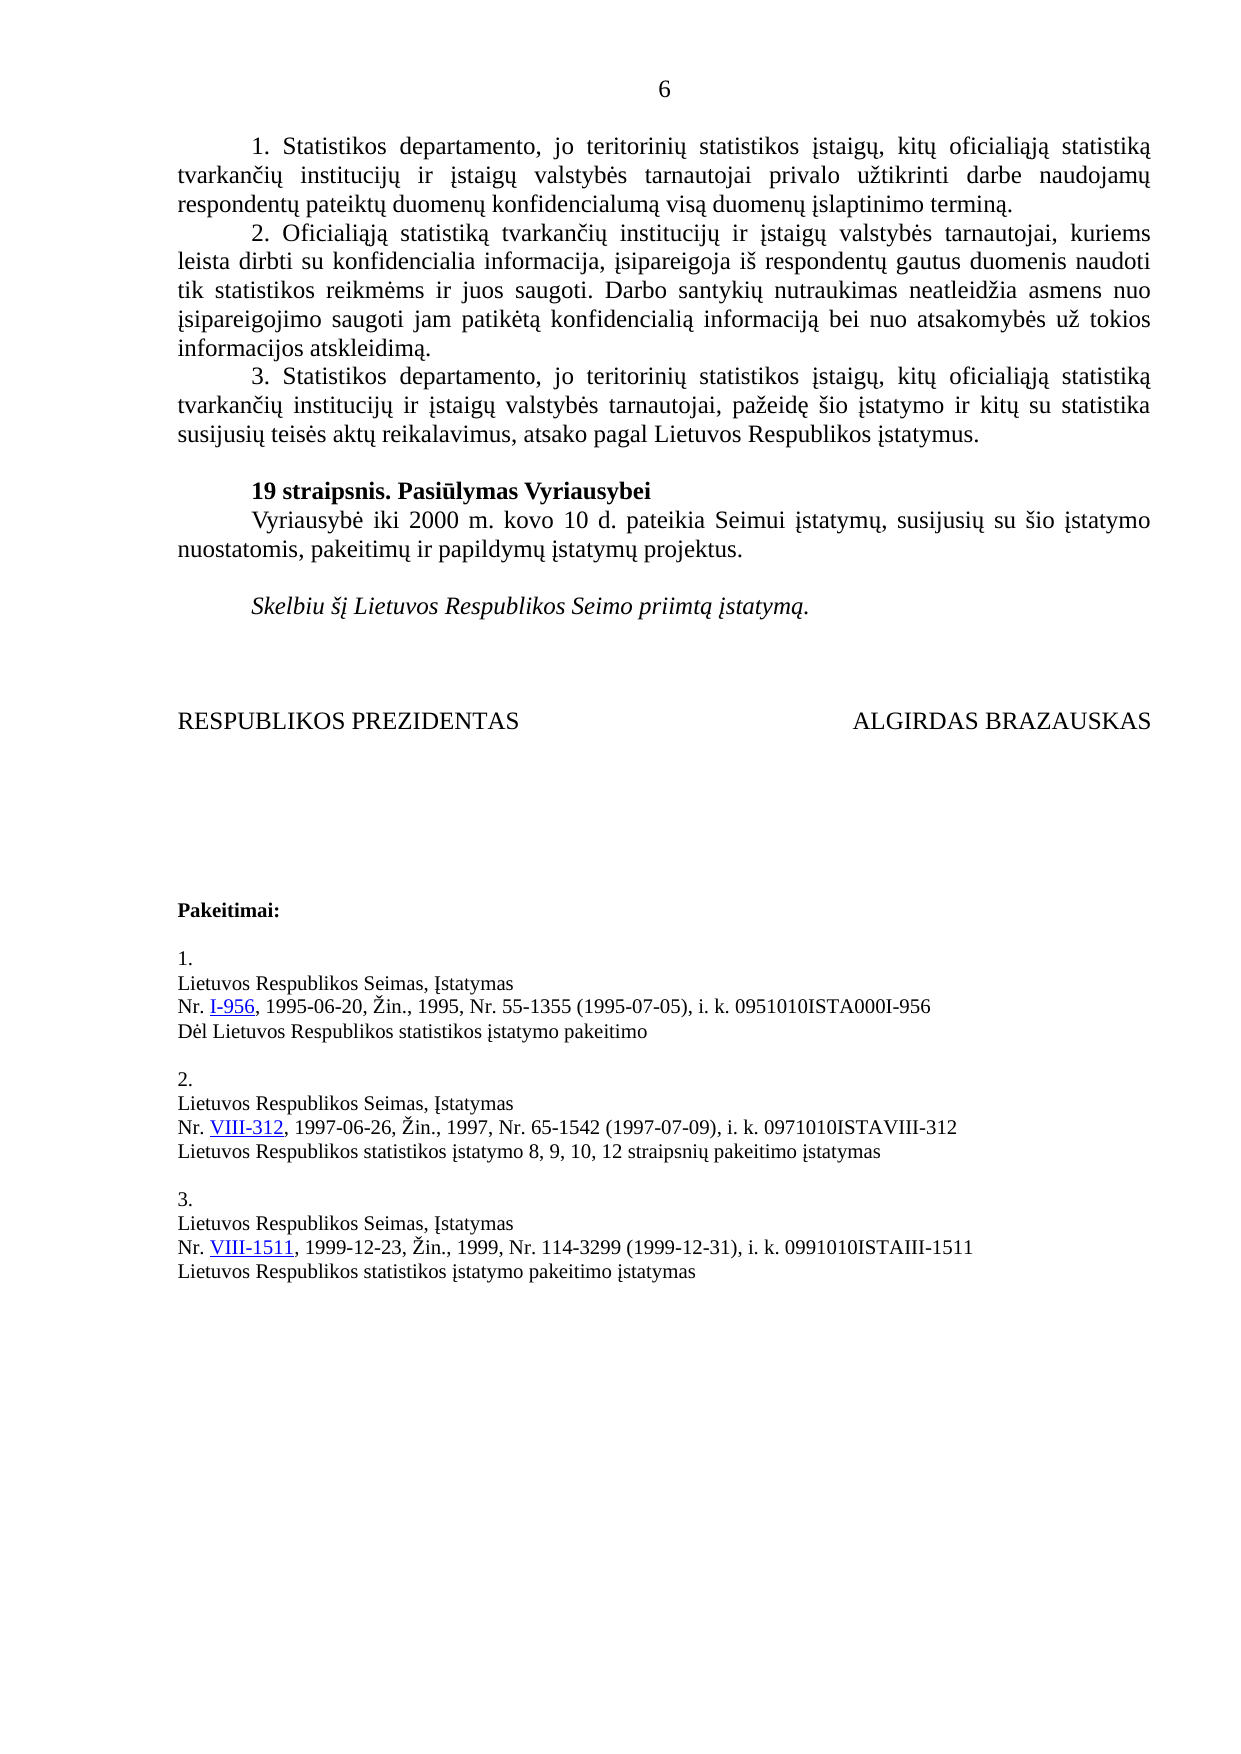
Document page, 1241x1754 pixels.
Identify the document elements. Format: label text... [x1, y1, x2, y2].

text Lietuvos Respublikos statistikos įstatymo 8, 9, 10, 12 straipsnių pakeitimo įstatymas [177, 1139, 1152, 1163]
text Lietuvos Respublikos statistikos įstatymo pakeitimo įstatymas [177, 1259, 1152, 1283]
text 3. [177, 1187, 1152, 1211]
text 2. [177, 1067, 1152, 1091]
text Nr. VIII-312, 1997-06-26, Žin., 1997, Nr. 65-1542 (1997-07-09), i. k. 0971010ISTAVIII-312 [177, 1115, 1152, 1139]
text Lietuvos Respublikos Seimas, Įstatymas [177, 970, 1152, 994]
text 1. Statistikos departamento, jo teritorinių statistikos įstaigų, kitų oficialiąją statistiką tvarkančių institucijų ir įstaigų valstybės tarnautojai privalo užtikrinti darbe naudojamų respondentų pateiktų duomenų konfidencialumą visą duomenų įslaptinimo terminą. [177, 131, 1152, 218]
text Skelbiu šį Lietuvos Respublikos Seimo priimtą įstatymą. [177, 591, 1152, 620]
text Lietuvos Respublikos Seimas, Įstatymas [177, 1091, 1152, 1115]
text RESPUBLIKOS PREZIDENTAS ALGIRDAS BRAZAUSKAS [177, 706, 1152, 735]
text Vyriausybė iki 2000 m. kovo 10 d. pateikia Seimui įstatymų, susijusių su šio įstatymo nuostatomis, pakeitimų ir papildymų įstatymų projektus. [177, 505, 1152, 563]
text Nr. I-956, 1995-06-20, Žin., 1995, Nr. 55-1355 (1995-07-05), i. k. 0951010ISTA000I-956 [177, 994, 1152, 1018]
text Nr. VIII-1511, 1999-12-23, Žin., 1999, Nr. 114-3299 (1999-12-31), i. k. 0991010ISTAIII-1511 [177, 1235, 1152, 1259]
text Lietuvos Respublikos Seimas, Įstatymas [177, 1211, 1152, 1235]
text 2. Oficialiąją statistiką tvarkančių institucijų ir įstaigų valstybės tarnautojai, kuriems leista dirbti su konfidencialia informacija, įsipareigoja iš respondentų gautus duomenis naudoti tik statistikos reikmėms ir juos saugoti. Darbo santykių nutraukimas neatleidžia asmens nuo įsipareigojimo saugoti jam patikėtą konfidencialią informaciją bei nuo atsakomybės už tokios informacijos atskleidimą. [177, 218, 1152, 361]
text Dėl Lietuvos Respublikos statistikos įstatymo pakeitimo [177, 1018, 1152, 1043]
text 3. Statistikos departamento, jo teritorinių statistikos įstaigų, kitų oficialiąją statistiką tvarkančių institucijų ir įstaigų valstybės tarnautojai, pažeidę šio įstatymo ir kitų su statistika susijusių teisės aktų reikalavimus, atsako pagal Lietuvos Respublikos įstatymus. [177, 361, 1152, 448]
text 1. [177, 946, 1152, 970]
text Pakeitimai: [177, 898, 1152, 922]
text 19 straipsnis. Pasiūlymas Vyriausybei [177, 476, 1152, 505]
